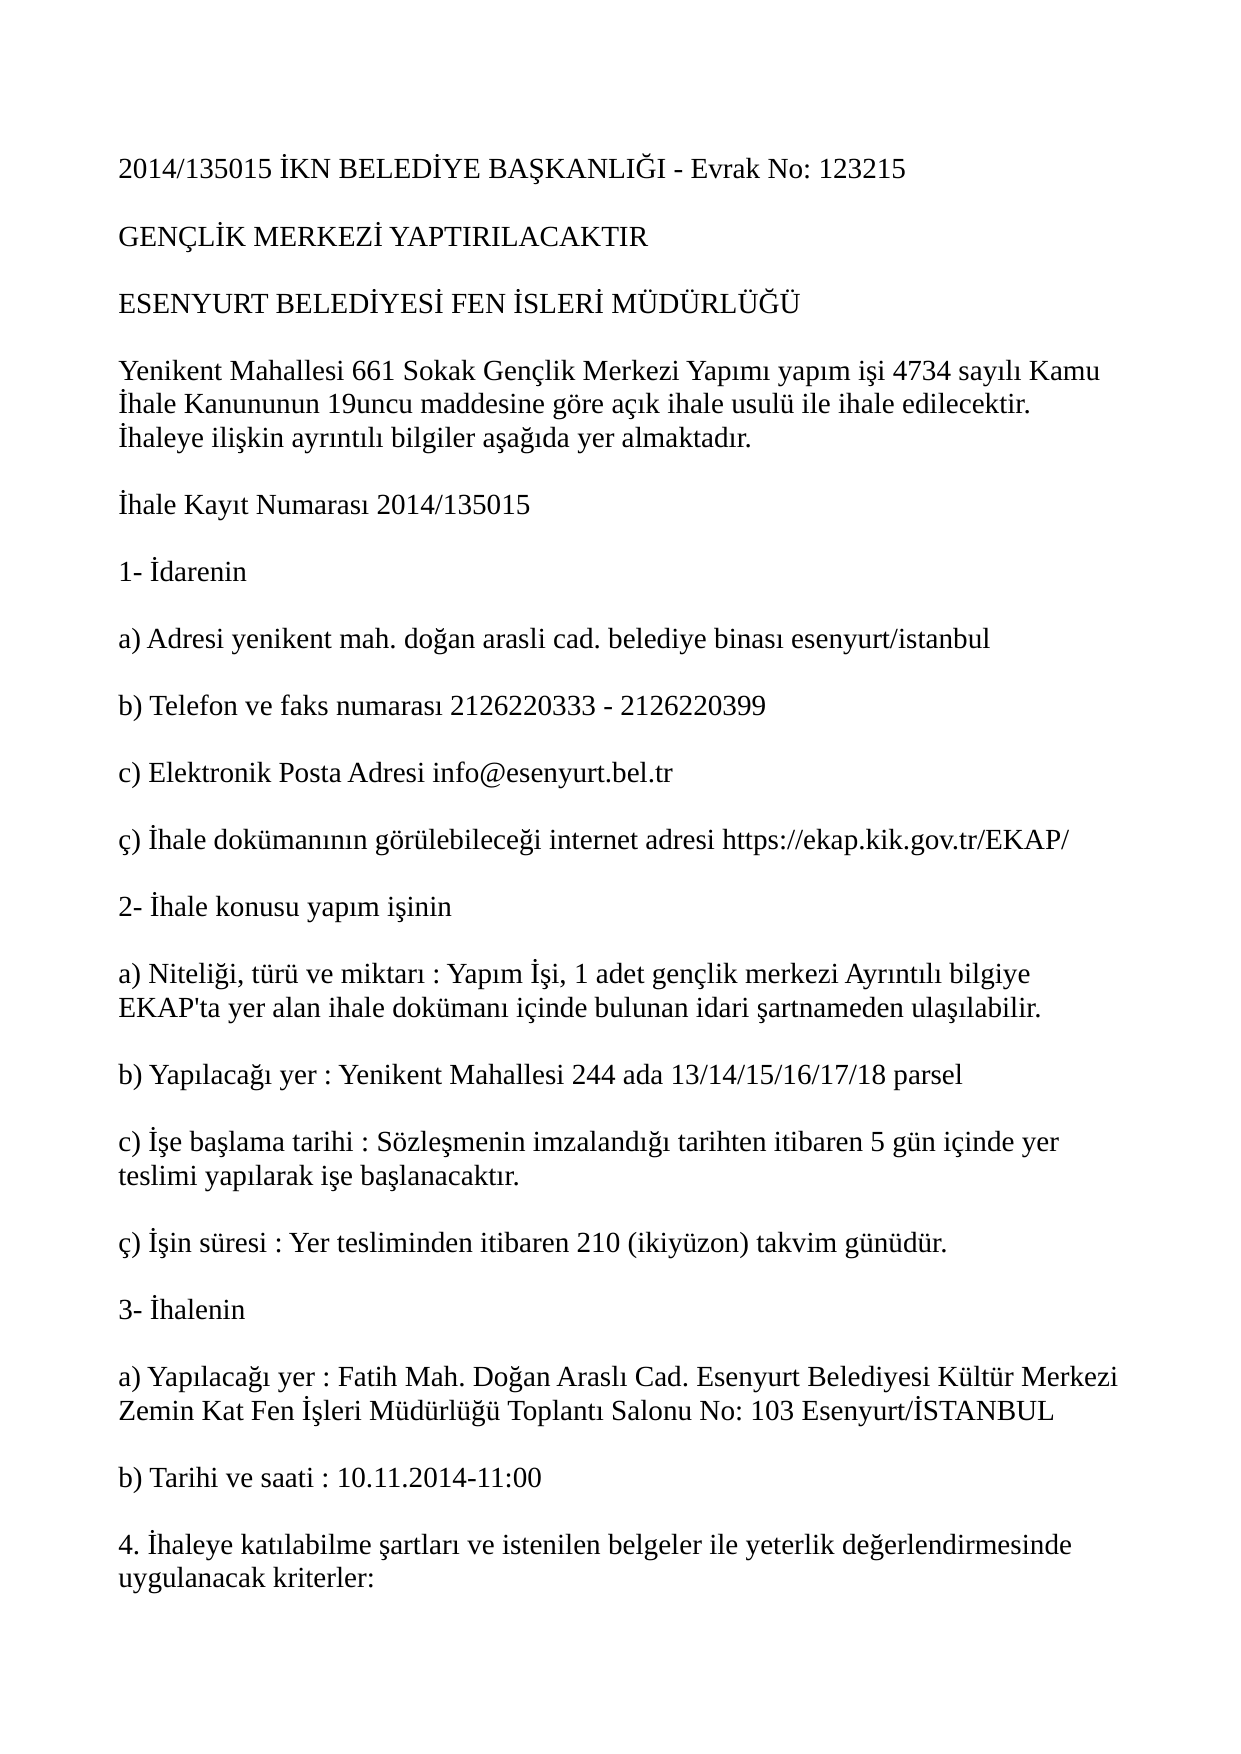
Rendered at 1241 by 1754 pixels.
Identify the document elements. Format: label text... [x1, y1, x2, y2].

text 1- İdarenin [118, 554, 1122, 588]
text 2014/135015 İKN BELEDİYE BAŞKANLIĞI - Evrak No: 123215 [118, 118, 1122, 185]
text b) Yapılacağı yer : Yenikent Mahallesi 244 ada 13/14/15/16/17/18 parsel [118, 1057, 1122, 1091]
text 3- İhalenin [118, 1292, 1122, 1326]
text 2- İhale konusu yapım işinin [118, 889, 1122, 923]
text ç) İşin süresi : Yer tesliminden itibaren 210 (ikiyüzon) takvim günüdür. [118, 1225, 1122, 1258]
text ESENYURT BELEDİYESİ FEN İSLERİ MÜDÜRLÜĞÜ [118, 286, 1122, 319]
text ç) İhale dokümanının görülebileceği internet adresi https://ekap.kik.gov.tr/EKAP/ [118, 822, 1122, 856]
text a) Adresi yenikent mah. doğan arasli cad. belediye binası esenyurt/istanbul [118, 621, 1122, 655]
text c) Elektronik Posta Adresi info@esenyurt.bel.tr [118, 755, 1122, 789]
text a) Yapılacağı yer : Fatih Mah. Doğan Araslı Cad. Esenyurt Belediyesi Kültür Merkezi Zemin Kat Fen İşleri Müdürlüğü Toplantı Salonu No: 103 Esenyurt/İSTANBUL [118, 1359, 1122, 1426]
text Yenikent Mahallesi 661 Sokak Gençlik Merkezi Yapımı yapım işi 4734 sayılı Kamu İhale Kanununun 19uncu maddesine göre açık ihale usulü ile ihale edilecektir. İhaleye ilişkin ayrıntılı bilgiler aşağıda yer almaktadır. [118, 353, 1122, 453]
text a) Niteliği, türü ve miktarı : Yapım İşi, 1 adet gençlik merkezi Ayrıntılı bilgiye EKAP'ta yer alan ihale dokümanı içinde bulunan idari şartnameden ulaşılabilir. [118, 957, 1122, 1024]
text 4. İhaleye katılabilme şartları ve istenilen belgeler ile yeterlik değerlendirmesinde uygulanacak kriterler: [118, 1527, 1122, 1594]
text GENÇLİK MERKEZİ YAPTIRILACAKTIR [118, 219, 1122, 252]
text c) İşe başlama tarihi : Sözleşmenin imzalandığı tarihten itibaren 5 gün içinde yer teslimi yapılarak işe başlanacaktır. [118, 1124, 1122, 1191]
text b) Tarihi ve saati : 10.11.2014-11:00 [118, 1460, 1122, 1493]
text İhale Kayıt Numarası 2014/135015 [118, 487, 1122, 521]
text b) Telefon ve faks numarası 2126220333 - 2126220399 [118, 688, 1122, 722]
